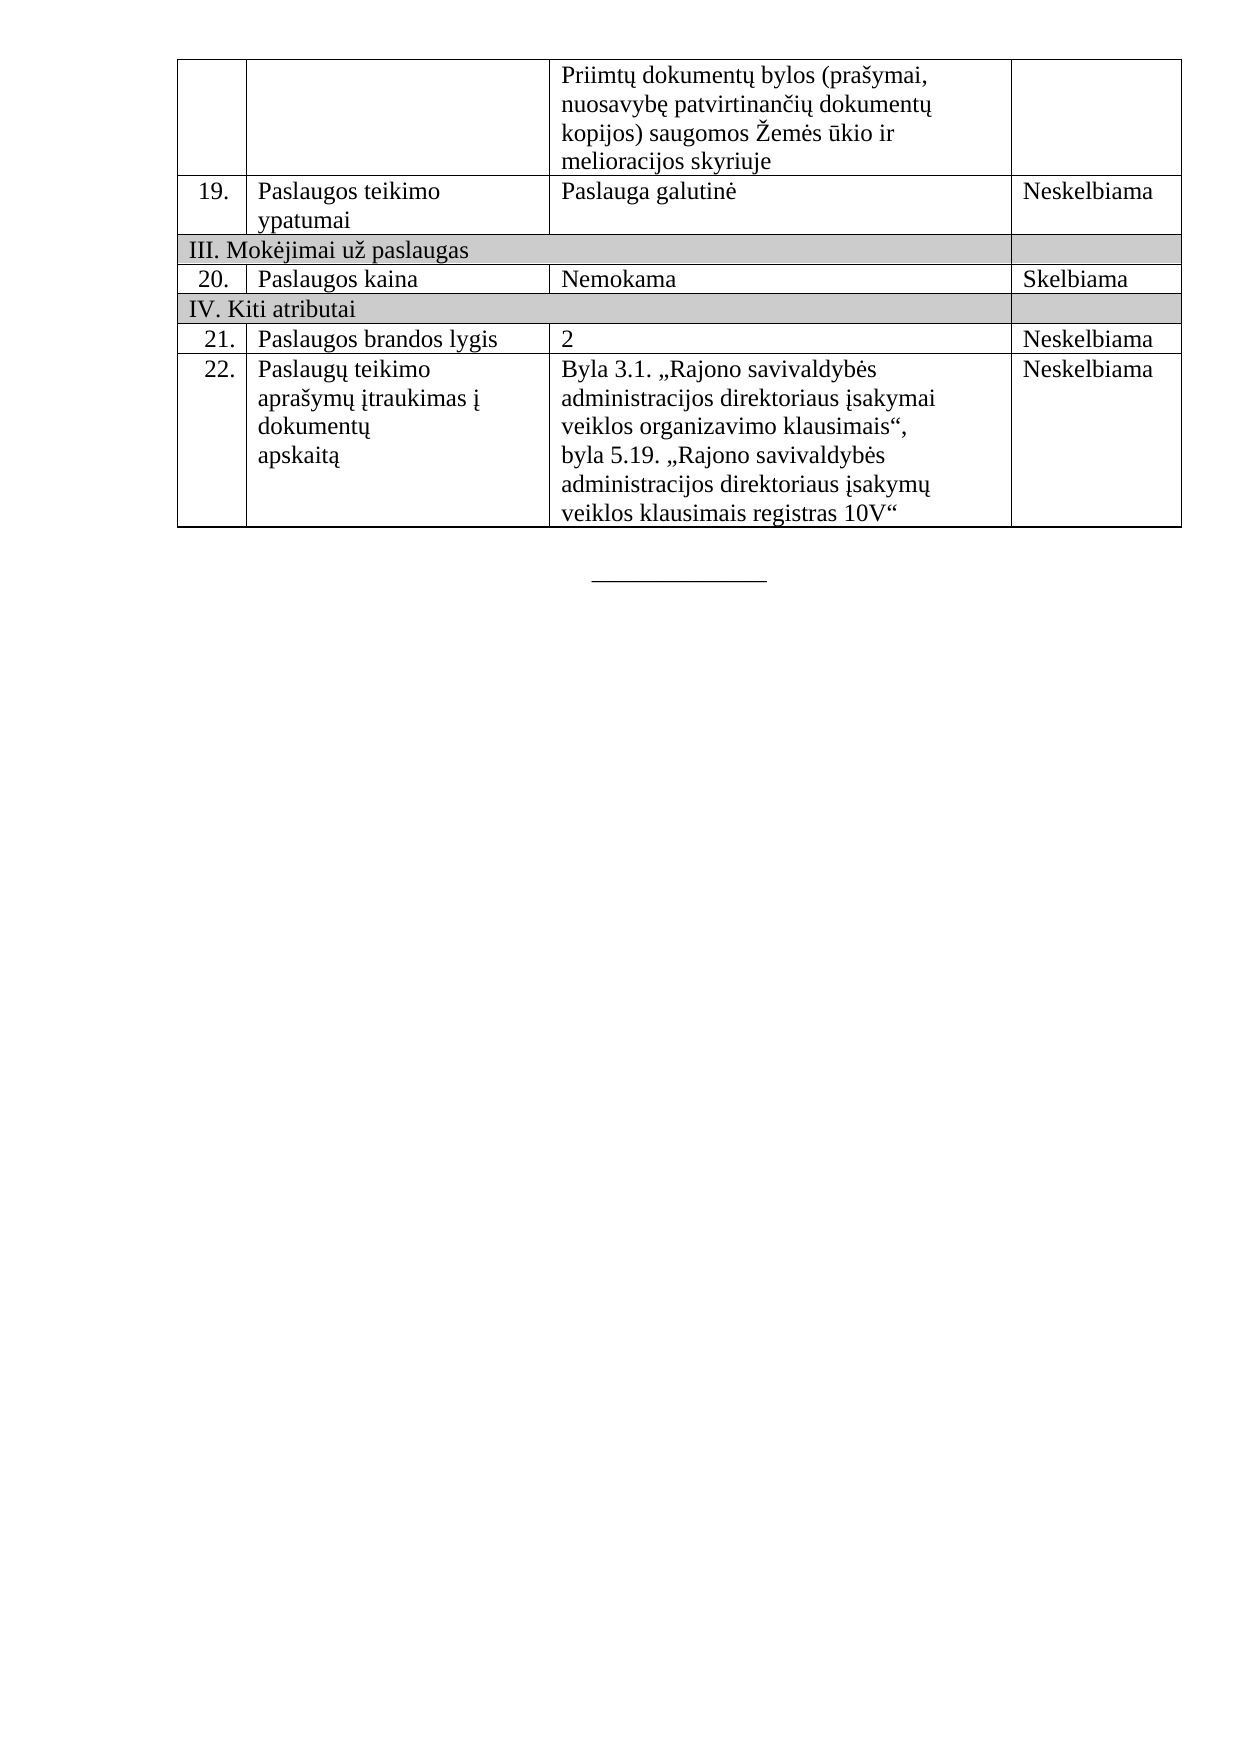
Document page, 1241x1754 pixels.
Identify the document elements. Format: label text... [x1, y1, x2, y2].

table_cell Byla 3.1. „Rajono savivaldybės administracijos direktoriaus įsakymai veiklos organizavimo klausimais“, byla 5.19. „Rajono savivaldybės administracijos direktoriaus įsakymų veiklos klausimais registras 10V“ [550, 354, 1011, 526]
table_cell 22. [178, 354, 246, 526]
table_cell Priimtų dokumentų bylos (prašymai, nuosavybę patvirtinančių dokumentų kopijos) saugomos Žemės ūkio ir melioracijos skyriuje [550, 60, 1011, 175]
table_cell 19. [178, 176, 246, 234]
table_cell 20. [178, 265, 246, 293]
table_cell IV. Kiti atributai [178, 294, 1011, 323]
table_cell [1012, 235, 1181, 263]
text ______________ [177, 556, 1181, 585]
table_cell Skelbiama [1012, 265, 1181, 293]
table_cell Neskelbiama [1012, 354, 1181, 526]
table_cell 2 [550, 324, 1011, 353]
table_cell [1012, 294, 1181, 323]
table_cell Nemokama [550, 265, 1011, 293]
table_cell Paslaugų teikimo aprašymų įtraukimas į dokumentų apskaitą [247, 354, 549, 526]
table_cell [178, 60, 246, 175]
table_cell Neskelbiama [1012, 324, 1181, 353]
table_cell Paslaugos teikimo ypatumai [247, 176, 549, 234]
table_cell Paslaugos kaina [247, 265, 549, 293]
table_cell Paslaugos brandos lygis [247, 324, 549, 353]
table_cell Neskelbiama [1012, 176, 1181, 234]
table_cell [247, 60, 549, 175]
table_cell III. Mokėjimai už paslaugas [178, 235, 1011, 263]
table_cell Paslauga galutinė [550, 176, 1011, 234]
table_cell [1012, 60, 1181, 175]
table_cell 21. [178, 324, 246, 353]
